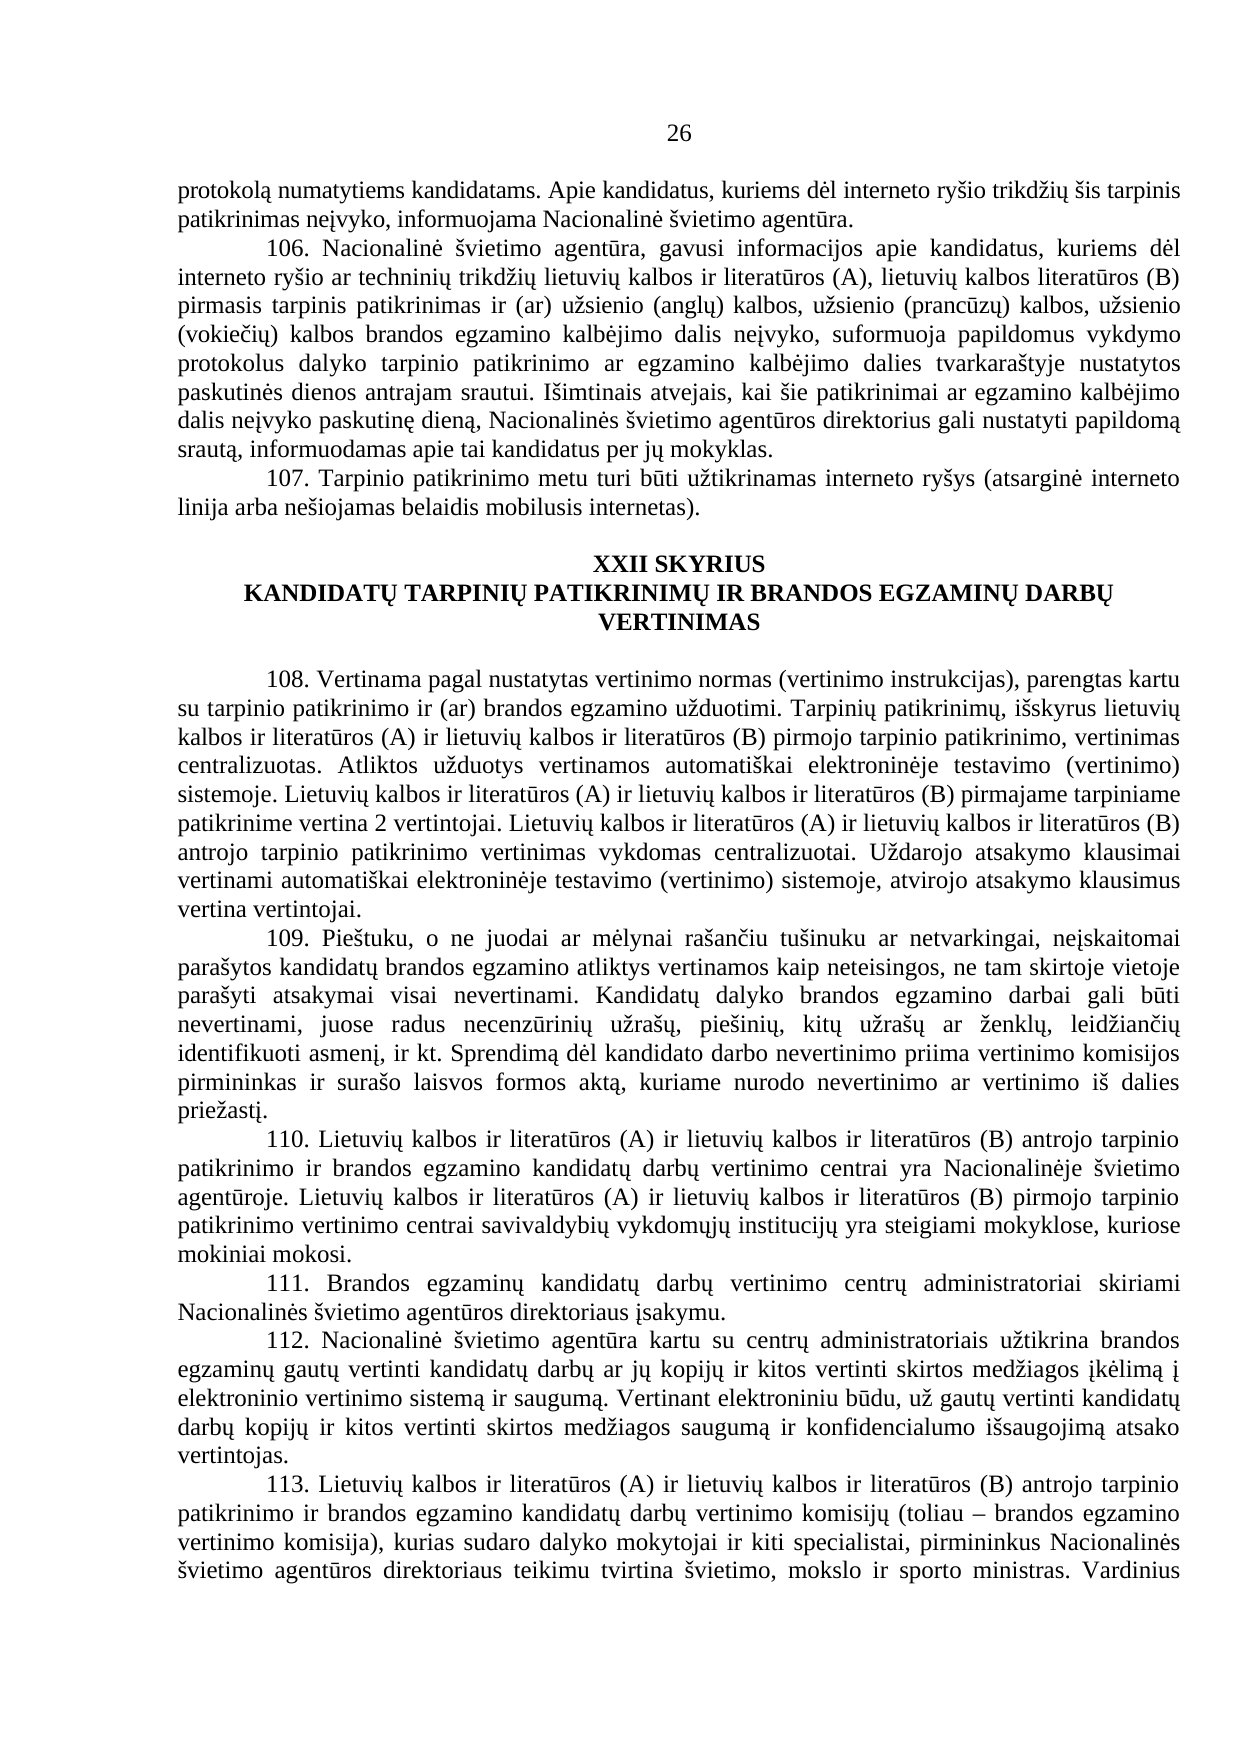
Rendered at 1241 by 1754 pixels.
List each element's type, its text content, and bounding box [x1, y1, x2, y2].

text 108. Vertinama pagal nustatytas vertinimo normas (vertinimo instrukcijas), parengtas kartu su tarpinio patikrinimo ir (ar) brandos egzamino užduotimi. Tarpinių patikrinimų, išskyrus lietuvių kalbos ir literatūros (A) ir lietuvių kalbos ir literatūros (B) pirmojo tarpinio patikrinimo, vertinimas centralizuotas. Atliktos užduotys vertinamos automatiškai elektroninėje testavimo (vertinimo) sistemoje. Lietuvių kalbos ir literatūros (A) ir lietuvių kalbos ir literatūros (B) pirmajame tarpiniame patikrinime vertina 2 vertintojai. Lietuvių kalbos ir literatūros (A) ir lietuvių kalbos ir literatūros (B) antrojo tarpinio patikrinimo vertinimas vykdomas centralizuotai. Uždarojo atsakymo klausimai vertinami automatiškai elektroninėje testavimo (vertinimo) sistemoje, atvirojo atsakymo klausimus vertina vertintojai. [177, 664, 1181, 923]
subtitle 111. Brandos egzaminų kandidatų darbų vertinimo centrų administratoriai skiriami Nacionalinės švietimo agentūros direktoriaus įsakymu. [177, 1268, 1181, 1326]
text 107. Tarpinio patikrinimo metu turi būti užtikrinamas interneto ryšys (atsarginė interneto linija arba nešiojamas belaidis mobilusis internetas). [177, 463, 1181, 521]
text 112. Nacionalinė švietimo agentūra kartu su centrų administratoriais užtikrina brandos egzaminų gautų vertinti kandidatų darbų ar jų kopijų ir kitos vertinti skirtos medžiagos įkėlimą į elektroninio vertinimo sistemą ir saugumą. Vertinant elektroniniu būdu, už gautų vertinti kandidatų darbų kopijų ir kitos vertinti skirtos medžiagos saugumą ir konfidencialumo išsaugojimą atsako vertintojas. [177, 1326, 1181, 1469]
text 109. Pieštuku, o ne juodai ar mėlynai rašančiu tušinuku ar netvarkingai, neįskaitomai parašytos kandidatų brandos egzamino atliktys vertinamos kaip neteisingos, ne tam skirtoje vietoje parašyti atsakymai visai nevertinami. Kandidatų dalyko brandos egzamino darbai gali būti nevertinami, juose radus necenzūrinių užrašų, piešinių, kitų užrašų ar ženklų, leidžiančių identifikuoti asmenį, ir kt. Sprendimą dėl kandidato darbo nevertinimo priima vertinimo komisijos pirmininkas ir surašo laisvos formos aktą, kuriame nurodo nevertinimo ar vertinimo iš dalies priežastį. [177, 923, 1181, 1124]
text protokolą numatytiems kandidatams. Apie kandidatus, kuriems dėl interneto ryšio trikdžių šis tarpinis patikrinimas neįvyko, informuojama Nacionalinė švietimo agentūra. [177, 176, 1181, 233]
text XXII SKYRIUS [177, 549, 1181, 578]
text 113. Lietuvių kalbos ir literatūros (A) ir lietuvių kalbos ir literatūros (B) antrojo tarpinio patikrinimo ir brandos egzamino kandidatų darbų vertinimo komisijų (toliau – brandos egzamino vertinimo komisija), kurias sudaro dalyko mokytojai ir kiti specialistai, pirmininkus Nacionalinės švietimo agentūros direktoriaus teikimu tvirtina švietimo, mokslo ir sporto ministras. Vardinius [177, 1469, 1181, 1584]
text 106. Nacionalinė švietimo agentūra, gavusi informacijos apie kandidatus, kuriems dėl interneto ryšio ar techninių trikdžių lietuvių kalbos ir literatūros (A), lietuvių kalbos literatūros (B) pirmasis tarpinis patikrinimas ir (ar) užsienio (anglų) kalbos, užsienio (prancūzų) kalbos, užsienio (vokiečių) kalbos brandos egzamino kalbėjimo dalis neįvyko, suformuoja papildomus vykdymo protokolus dalyko tarpinio patikrinimo ar egzamino kalbėjimo dalies tvarkaraštyje nustatytos paskutinės dienos antrajam srautui. Išimtinais atvejais, kai šie patikrinimai ar egzamino kalbėjimo dalis neįvyko paskutinę dieną, Nacionalinės švietimo agentūros direktorius gali nustatyti papildomą srautą, informuodamas apie tai kandidatus per jų mokyklas. [177, 233, 1181, 463]
text 110. Lietuvių kalbos ir literatūros (A) ir lietuvių kalbos ir literatūros (B) antrojo tarpinio patikrinimo ir brandos egzamino kandidatų darbų vertinimo centrai yra Nacionalinėje švietimo agentūroje. Lietuvių kalbos ir literatūros (A) ir lietuvių kalbos ir literatūros (B) pirmojo tarpinio patikrinimo vertinimo centrai savivaldybių vykdomųjų institucijų yra steigiami mokyklose, kuriose mokiniai mokosi. [177, 1124, 1181, 1268]
text KANDIDATŲ TARPINIŲ PATIKRINIMŲ IR BRANDOS EGZAMINŲ DARBŲ VERTINIMAS [177, 578, 1181, 636]
